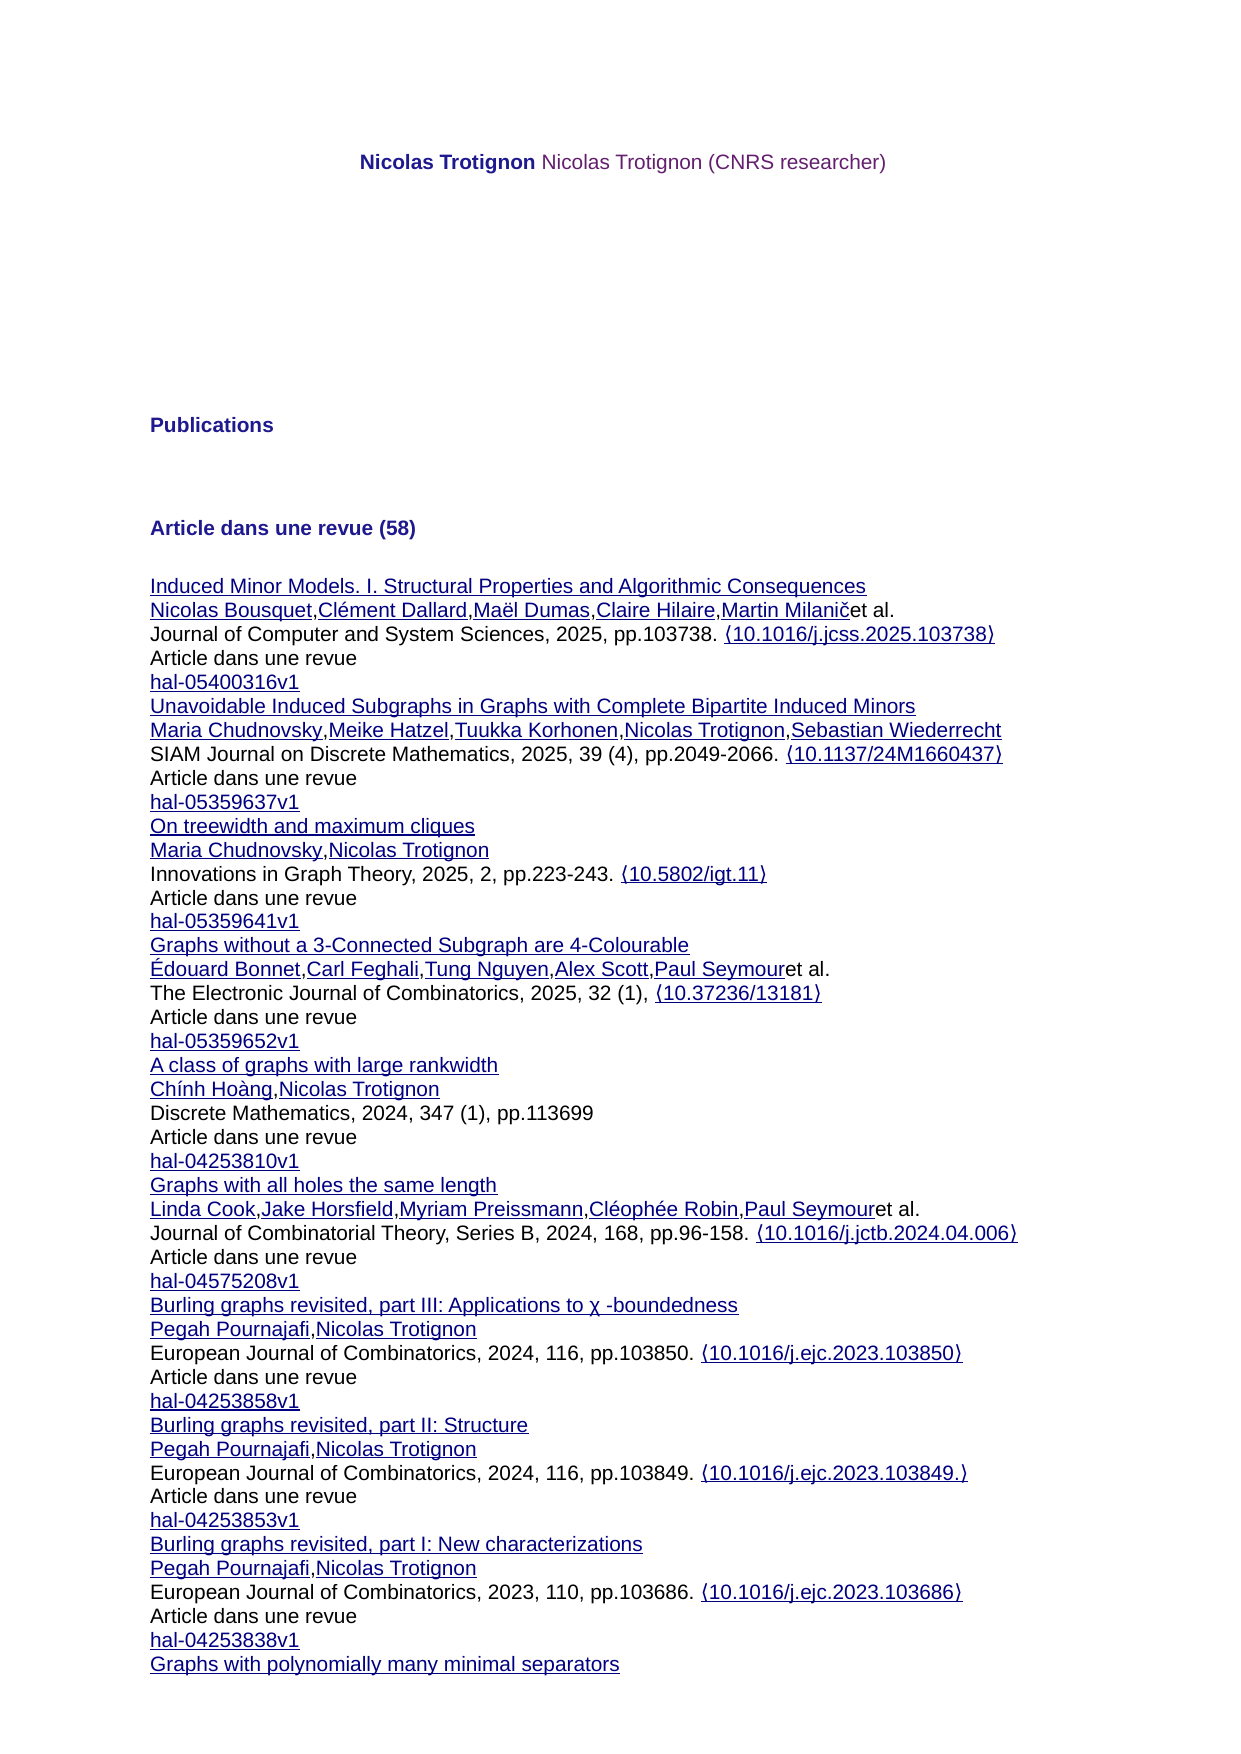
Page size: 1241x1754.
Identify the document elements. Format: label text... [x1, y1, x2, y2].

table_cell Graphs with polynomially many minimal separators [150, 1652, 1090, 1676]
table_cell Unavoidable Induced Subgraphs in Graphs with Complete Bipartite Induced Minors Maria Chudnovsky,Meike Hatzel,Tuukka Korhonen,Nicolas Trotignon,Sebastian Wiederrecht SIAM Journal on Discrete Mathematics, 2025, 39 (4), pp.2049-2066. ⟨10.1137/24M1660437⟩ Article dans une revue hal-05359637v1 [150, 694, 1090, 813]
table_cell On treewidth and maximum cliques Maria Chudnovsky,Nicolas Trotignon Innovations in Graph Theory, 2025, 2, pp.223-243. ⟨10.5802/igt.11⟩ Article dans une revue hal-05359641v1 [150, 814, 1090, 933]
table_cell A class of graphs with large rankwidth Chính Hoàng,Nicolas Trotignon Discrete Mathematics, 2024, 347 (1), pp.113699 Article dans une revue hal-04253810v1 [150, 1053, 1090, 1173]
subtitle Nicolas Trotignon Nicolas Trotignon (CNRS researcher) [150, 150, 1090, 174]
table_cell Burling graphs revisited, part I: New characterizations Pegah Pournajafi,Nicolas Trotignon European Journal of Combinatorics, 2023, 110, pp.103686. ⟨10.1016/j.ejc.2023.103686⟩ Article dans une revue hal-04253838v1 [150, 1532, 1090, 1652]
subtitle Publications [150, 412, 1090, 436]
subtitle Article dans une revue (58) [150, 516, 1090, 539]
table_cell Graphs without a 3-Connected Subgraph are 4-Colourable Édouard Bonnet,Carl Feghali,Tung Nguyen,Alex Scott,Paul Seymouret al. The Electronic Journal of Combinatorics, 2025, 32 (1), ⟨10.37236/13181⟩ Article dans une revue hal-05359652v1 [150, 933, 1090, 1053]
table_header Induced Minor Models. I. Structural Properties and Algorithmic Consequences Nicolas Bousquet,Clément Dallard,Maël Dumas,Claire Hilaire,Martin Milaničet al. Journal of Computer and System Sciences, 2025, pp.103738. ⟨10.1016/j.jcss.2025.103738⟩ Article dans une revue hal-05400316v1 [150, 574, 1090, 694]
table_cell Burling graphs revisited, part II: Structure Pegah Pournajafi,Nicolas Trotignon European Journal of Combinatorics, 2024, 116, pp.103849. ⟨10.1016/j.ejc.2023.103849.⟩ Article dans une revue hal-04253853v1 [150, 1413, 1090, 1532]
table_cell Graphs with all holes the same length Linda Cook,Jake Horsfield,Myriam Preissmann,Cléophée Robin,Paul Seymouret al. Journal of Combinatorial Theory, Series B, 2024, 168, pp.96-158. ⟨10.1016/j.jctb.2024.04.006⟩ Article dans une revue hal-04575208v1 [150, 1173, 1090, 1293]
table_cell Burling graphs revisited, part III: Applications to χ -boundedness Pegah Pournajafi,Nicolas Trotignon European Journal of Combinatorics, 2024, 116, pp.103850. ⟨10.1016/j.ejc.2023.103850⟩ Article dans une revue hal-04253858v1 [150, 1293, 1090, 1412]
